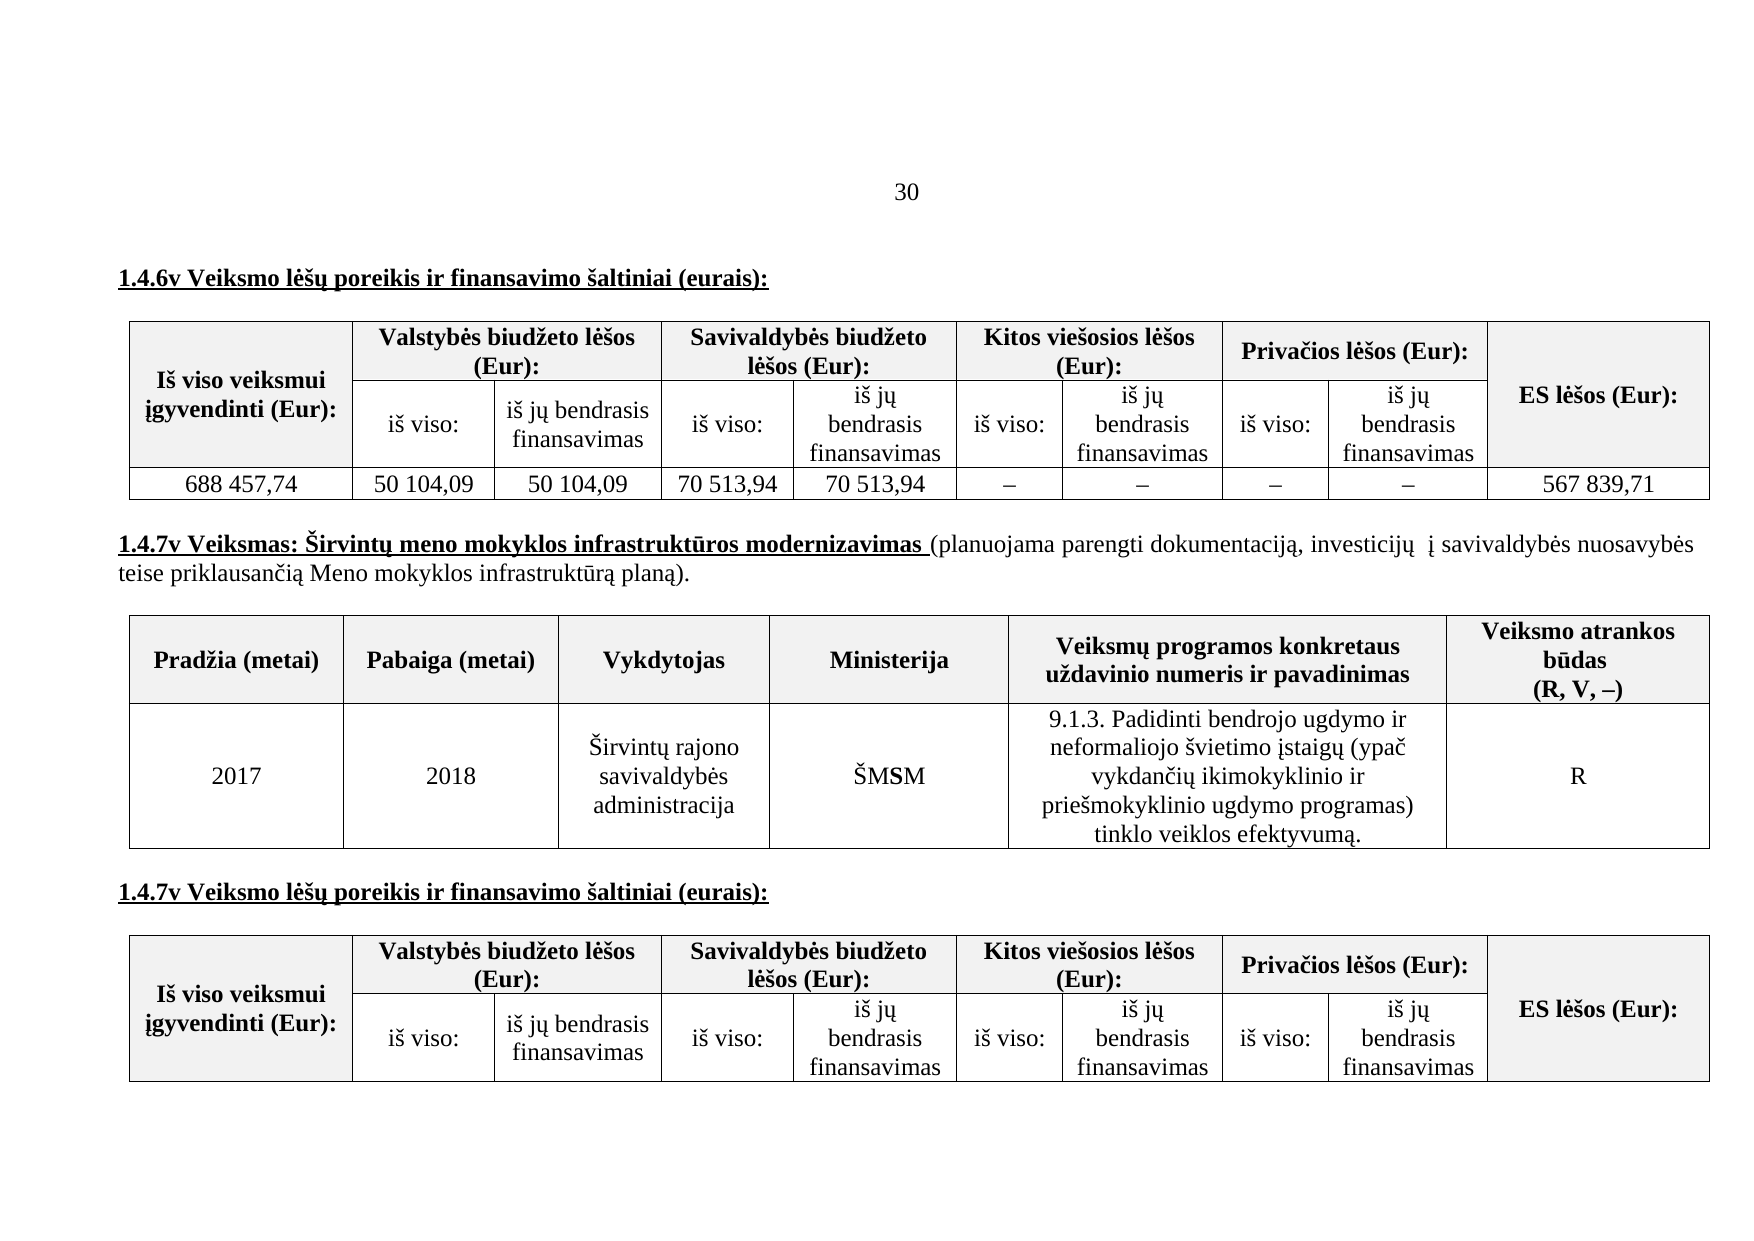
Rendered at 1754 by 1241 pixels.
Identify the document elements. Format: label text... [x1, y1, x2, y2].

table_cell iš jų bendrasis finansavimas [495, 994, 661, 1081]
table_cell iš viso: [1223, 994, 1328, 1081]
table_cell iš viso: [353, 994, 494, 1081]
table_cell iš jų bendrasis finansavimas [1063, 994, 1222, 1081]
table_cell – [1223, 468, 1328, 499]
table_cell 9.1.3. Padidinti bendrojo ugdymo ir neformaliojo švietimo įstaigų (ypač vykdančių ikimokyklinio ir priešmokyklinio ugdymo programas) tinklo veiklos efektyvumą. [1009, 704, 1446, 847]
text 1.4.6v Veiksmo lėšų poreikis ir finansavimo šaltiniai (eurais): [118, 263, 1695, 292]
table_cell – [1329, 468, 1487, 499]
table_header Veiksmų programos konkretaus uždavinio numeris ir pavadinimas [1009, 616, 1446, 703]
table_header Savivaldybės biudžeto lėšos (Eur): [662, 936, 956, 993]
table_cell ŠMSM [770, 704, 1008, 847]
table_header Vykdytojas [559, 616, 769, 703]
table_cell iš jų bendrasis finansavimas [1329, 994, 1487, 1081]
table_header Kitos viešosios lėšos (Eur): [957, 936, 1222, 993]
table_header ES lėšos (Eur): [1488, 936, 1709, 1081]
table_cell iš jų bendrasis finansavimas [794, 994, 956, 1081]
text 1.4.7v Veiksmas: Širvintų meno mokyklos infrastruktūros modernizavimas (planuojama parengti dokumentaciją, investicijų į savivaldybės nuosavybės teise priklausančią Meno mokyklos infrastruktūrą planą). [118, 529, 1695, 587]
table_header ES lėšos (Eur): [1488, 322, 1709, 467]
table_cell iš jų bendrasis finansavimas [794, 381, 956, 467]
table_header Privačios lėšos (Eur): [1223, 936, 1487, 993]
table_cell iš viso: [1223, 381, 1328, 467]
table_header Iš viso veiksmui įgyvendinti (Eur): [130, 322, 352, 467]
table_cell 50 104,09 [495, 468, 661, 499]
table_header Iš viso veiksmui įgyvendinti (Eur): [130, 936, 352, 1081]
table_header Veiksmo atrankos būdas (R, V, –) [1447, 616, 1709, 703]
table_cell 688 457,74 [130, 468, 352, 499]
table_header Pabaiga (metai) [344, 616, 558, 703]
table_header Pradžia (metai) [130, 616, 343, 703]
table_cell iš viso: [957, 381, 1062, 467]
table_cell R [1447, 704, 1709, 847]
table_cell 50 104,09 [353, 468, 494, 499]
table_cell 567 839,71 [1488, 468, 1709, 499]
table_cell iš viso: [353, 381, 494, 467]
table_cell Širvintų rajono savivaldybės administracija [559, 704, 769, 847]
table_cell iš jų bendrasis finansavimas [495, 381, 661, 467]
table_header Kitos viešosios lėšos (Eur): [957, 322, 1222, 379]
table_cell – [957, 468, 1062, 499]
table_cell iš jų bendrasis finansavimas [1329, 381, 1487, 467]
text 1.4.7v Veiksmo lėšų poreikis ir finansavimo šaltiniai (eurais): [118, 877, 1695, 906]
table_cell iš jų bendrasis finansavimas [1063, 381, 1222, 467]
table_header Valstybės biudžeto lėšos (Eur): [353, 322, 661, 379]
table_cell iš viso: [662, 381, 793, 467]
table_cell 70 513,94 [662, 468, 793, 499]
table_header Valstybės biudžeto lėšos (Eur): [353, 936, 661, 993]
table_cell iš viso: [957, 994, 1062, 1081]
table_cell 2018 [344, 704, 558, 847]
table_header Privačios lėšos (Eur): [1223, 322, 1487, 379]
table_cell 2017 [130, 704, 343, 847]
table_cell 70 513,94 [794, 468, 956, 499]
table_cell – [1063, 468, 1222, 499]
table_header Ministerija [770, 616, 1008, 703]
table_header Savivaldybės biudžeto lėšos (Eur): [662, 322, 956, 379]
table_cell iš viso: [662, 994, 793, 1081]
